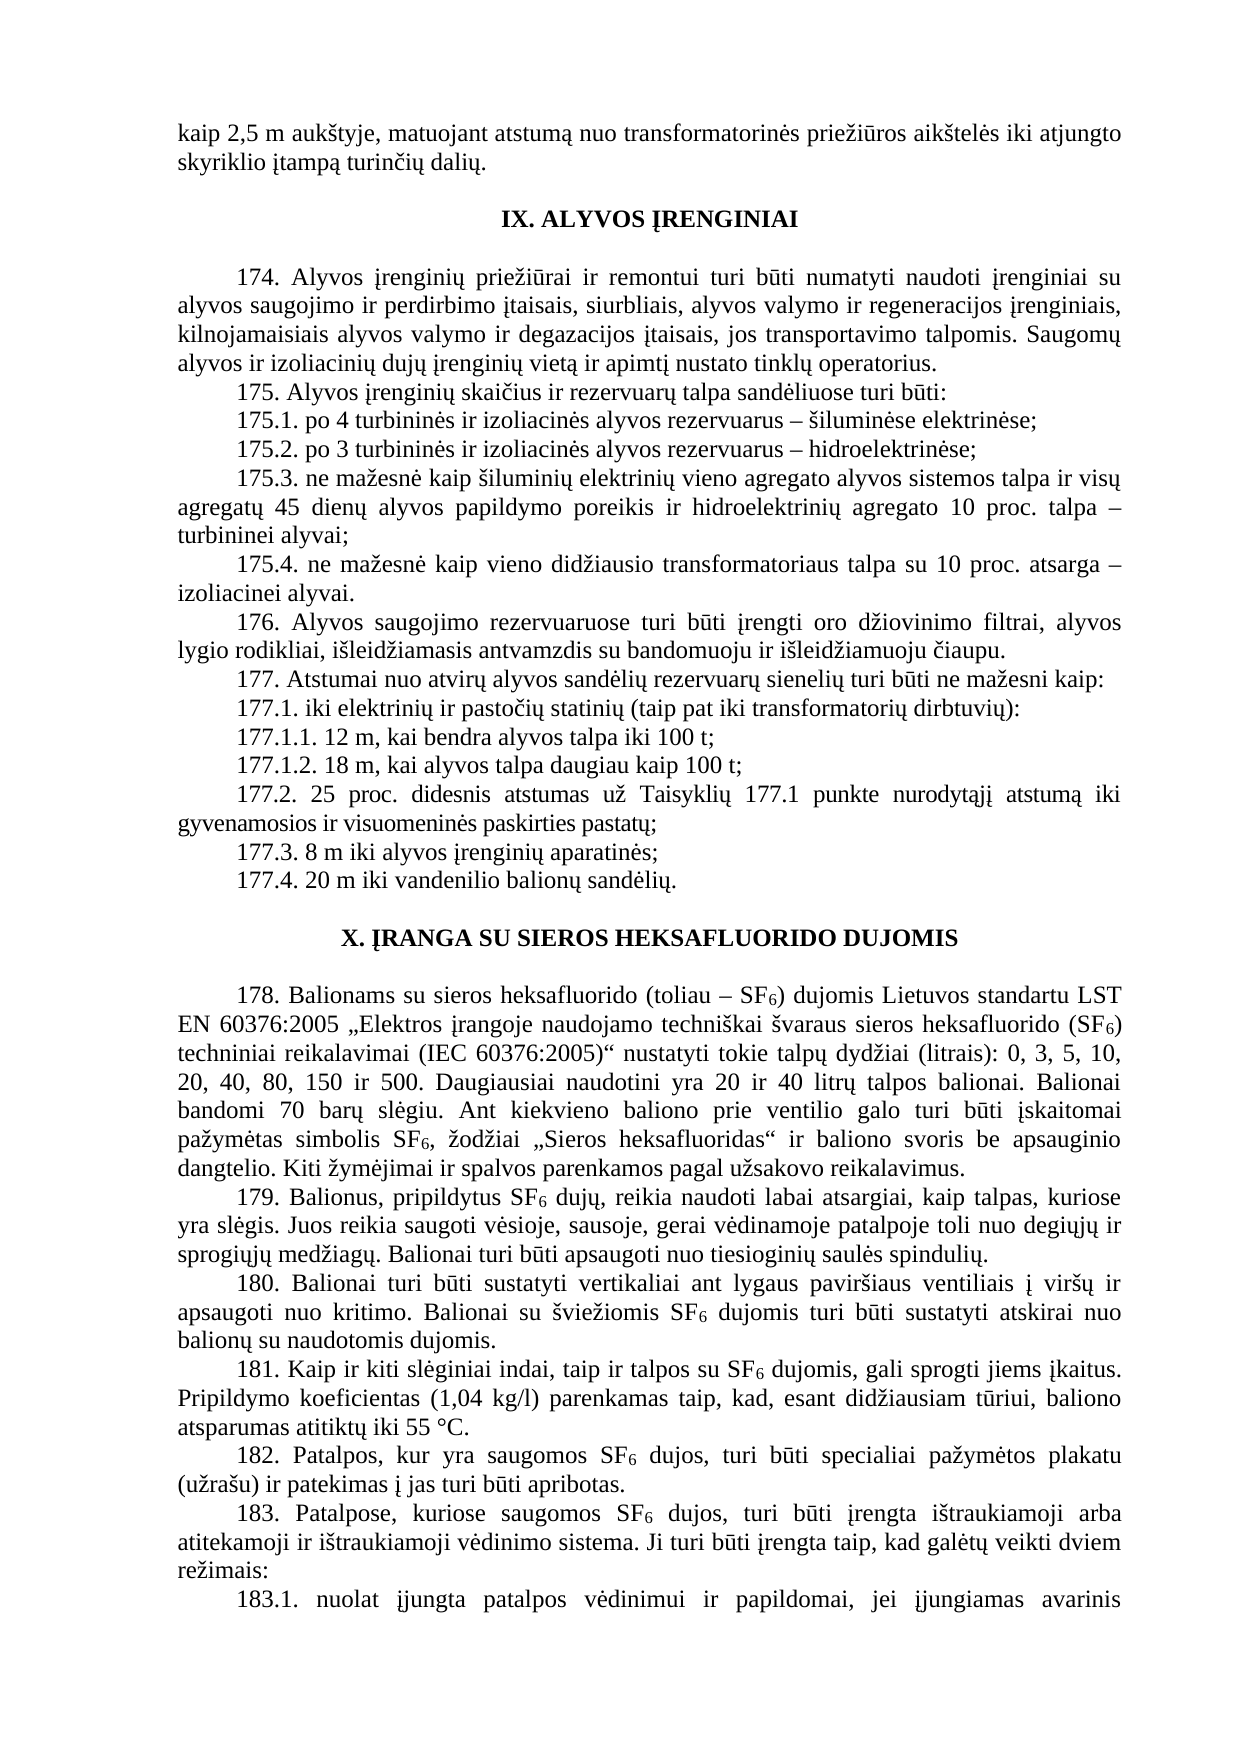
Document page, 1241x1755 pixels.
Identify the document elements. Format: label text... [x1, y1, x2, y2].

text 177.3. 8 m iki alyvos įrenginių aparatinės; [177, 837, 1122, 866]
text 177.1.2. 18 m, kai alyvos talpa daugiau kaip 100 t; [177, 751, 1122, 779]
text IX. ALYVOS ĮRENGINIAI [177, 204, 1122, 233]
text 180. Balionai turi būti sustatyti vertikaliai ant lygaus paviršiaus ventiliais į viršų ir apsaugoti nuo kritimo. Balionai su šviežiomis SF6 dujomis turi būti sustatyti atskirai nuo balionų su naudotomis dujomis. [177, 1268, 1122, 1354]
text 176. Alyvos saugojimo rezervuaruose turi būti įrengti oro džiovinimo filtrai, alyvos lygio rodikliai, išleidžiamasis antvamzdis su bandomuoju ir išleidžiamuoju čiaupu. [177, 607, 1122, 664]
text 183. Patalpose, kuriose saugomos SF6 dujos, turi būti įrengta ištraukiamoji arba atitekamoji ir ištraukiamoji vėdinimo sistema. Ji turi būti įrengta taip, kad galėtų veikti dviem režimais: [177, 1498, 1122, 1584]
text 182. Patalpos, kur yra saugomos SF6 dujos, turi būti specialiai pažymėtos plakatu (užrašu) ir patekimas į jas turi būti apribotas. [177, 1441, 1122, 1498]
text 181. Kaip ir kiti slėginiai indai, taip ir talpos su SF6 dujomis, gali sprogti jiems įkaitus. Pripildymo koeficientas (1,04 kg/l) parenkamas taip, kad, esant didžiausiam tūriui, baliono atsparumas atitiktų iki 55 °C. [177, 1354, 1122, 1441]
text 183.1. nuolat įjungta patalpos vėdinimui ir papildomai, jei įjungiamas avarinis [177, 1584, 1122, 1613]
text 179. Balionus, pripildytus SF6 dujų, reikia naudoti labai atsargiai, kaip talpas, kuriose yra slėgis. Juos reikia saugoti vėsioje, sausoje, gerai vėdinamoje patalpoje toli nuo degiųjų ir sprogiųjų medžiagų. Balionai turi būti apsaugoti nuo tiesioginių saulės spindulių. [177, 1182, 1122, 1268]
text 178. Balionams su sieros heksafluorido (toliau – SF6) dujomis Lietuvos standartu LST EN 60376:2005 „Elektros įrangoje naudojamo techniškai švaraus sieros heksafluorido (SF6) techniniai reikalavimai (IEC 60376:2005)“ nustatyti tokie talpų dydžiai (litrais): 0, 3, 5, 10, 20, 40, 80, 150 ir 500. Daugiausiai naudotini yra 20 ir 40 litrų talpos balionai. Balionai bandomi 70 barų slėgiu. Ant kiekvieno baliono prie ventilio galo turi būti įskaitomai pažymėtas simbolis SF6, žodžiai „Sieros heksafluoridas“ ir baliono svoris be apsauginio dangtelio. Kiti žymėjimai ir spalvos parenkamos pagal užsakovo reikalavimus. [177, 981, 1122, 1182]
text 177.1. iki elektrinių ir pastočių statinių (taip pat iki transformatorių dirbtuvių): [177, 693, 1122, 722]
text 174. Alyvos įrenginių priežiūrai ir remontui turi būti numatyti naudoti įrenginiai su alyvos saugojimo ir perdirbimo įtaisais, siurbliais, alyvos valymo ir regeneracijos įrenginiais, kilnojamaisiais alyvos valymo ir degazacijos įtaisais, jos transportavimo talpomis. Saugomų alyvos ir izoliacinių dujų įrenginių vietą ir apimtį nustato tinklų operatorius. [177, 262, 1122, 377]
text 177. Atstumai nuo atvirų alyvos sandėlių rezervuarų sienelių turi būti ne mažesni kaip: [177, 664, 1122, 693]
text 175.4. ne mažesnė kaip vieno didžiausio transformatoriaus talpa su 10 proc. atsarga – izoliacinei alyvai. [177, 549, 1122, 607]
text 177.2. 25 proc. didesnis atstumas už Taisyklių 177.1 punkte nurodytąjį atstumą iki gyvenamosios ir visuomeninės paskirties pastatų; [177, 779, 1122, 837]
text 175.1. po 4 turbininės ir izoliacinės alyvos rezervuarus – šiluminėse elektrinėse; [177, 406, 1122, 434]
text 177.1.1. 12 m, kai bendra alyvos talpa iki 100 t; [177, 722, 1122, 751]
text X. ĮRANGA SU SIEROS HEKSAFLUORIDO DUJOMIS [177, 923, 1122, 952]
text 177.4. 20 m iki vandenilio balionų sandėlių. [177, 866, 1122, 894]
text 175. Alyvos įrenginių skaičius ir rezervuarų talpa sandėliuose turi būti: [177, 377, 1122, 406]
text 175.2. po 3 turbininės ir izoliacinės alyvos rezervuarus – hidroelektrinėse; [177, 434, 1122, 463]
text 175.3. ne mažesnė kaip šiluminių elektrinių vieno agregato alyvos sistemos talpa ir visų agregatų 45 dienų alyvos papildymo poreikis ir hidroelektrinių agregato 10 proc. talpa – turbininei alyvai; [177, 463, 1122, 549]
text kaip 2,5 m aukštyje, matuojant atstumą nuo transformatorinės priežiūros aikštelės iki atjungto skyriklio įtampą turinčių dalių. [177, 118, 1122, 176]
